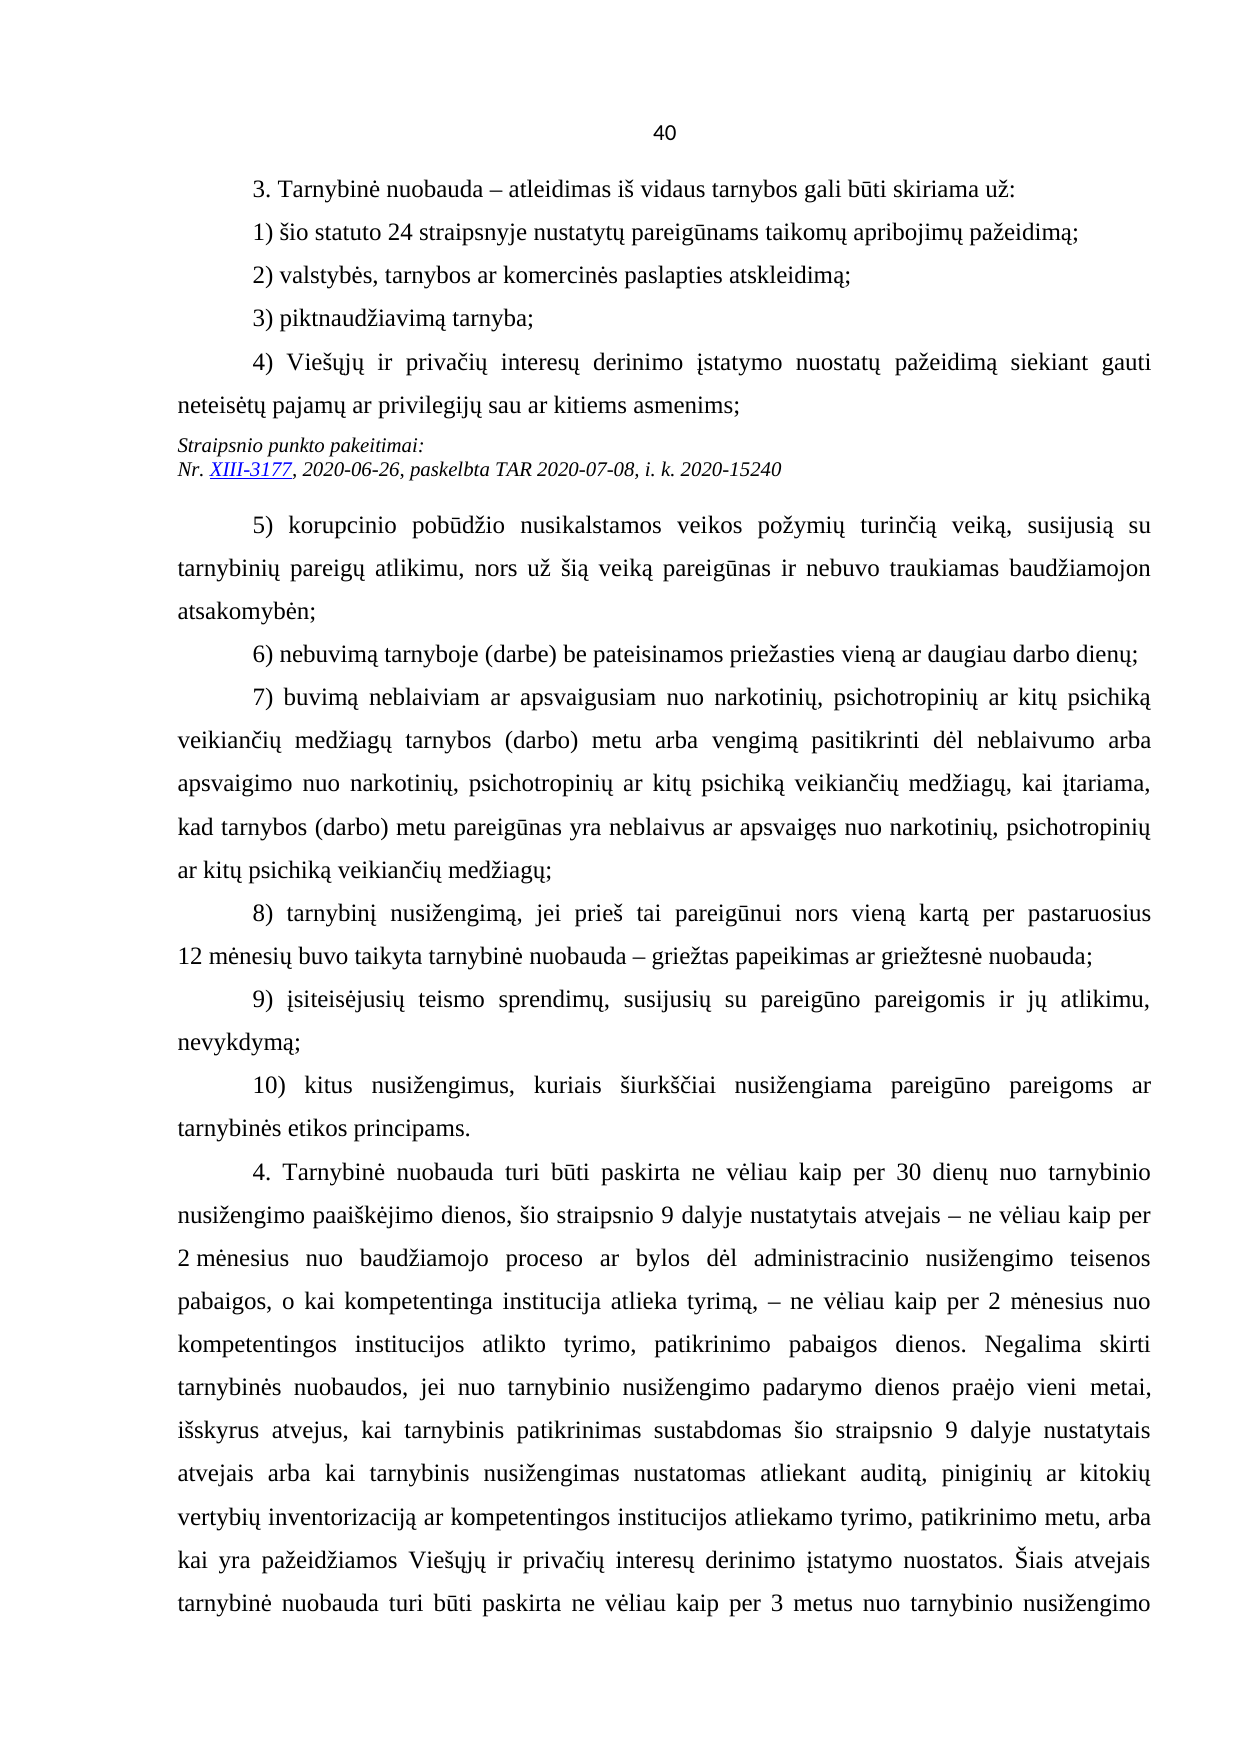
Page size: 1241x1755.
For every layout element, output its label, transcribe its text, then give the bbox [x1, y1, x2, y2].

text 9) įsiteisėjusių teismo sprendimų, susijusių su pareigūno pareigomis ir jų atlikimu, nevykdymą; [177, 984, 1152, 1056]
text 7) buvimą neblaiviam ar apsvaigusiam nuo narkotinių, psichotropinių ar kitų psichiką veikiančių medžiagų tarnybos (darbo) metu arba vengimą pasitikrinti dėl neblaivumo arba apsvaigimo nuo narkotinių, psichotropinių ar kitų psichiką veikiančių medžiagų, kai įtariama, kad tarnybos (darbo) metu pareigūnas yra neblaivus ar apsvaigęs nuo narkotinių, psichotropinių ar kitų psichiką veikiančių medžiagų; [177, 682, 1152, 883]
text 5) korupcinio pobūdžio nusikalstamos veikos požymių turinčią veiką, susijusią su tarnybinių pareigų atlikimu, nors už šią veiką pareigūnas ir nebuvo traukiamas baudžiamojon atsakomybėn; [177, 510, 1152, 625]
text 6) nebuvimą tarnyboje (darbe) be pateisinamos priežasties vieną ar daugiau darbo dienų; [177, 639, 1152, 668]
text Straipsnio punkto pakeitimai: [177, 433, 1152, 457]
text 4. Tarnybinė nuobauda turi būti paskirta ne vėliau kaip per 30 dienų nuo tarnybinio nusižengimo paaiškėjimo dienos, šio straipsnio 9 dalyje nustatytais atvejais – ne vėliau kaip per 2 mėnesius nuo baudžiamojo proceso ar bylos dėl administracinio nusižengimo teisenos pabaigos, o kai kompetentinga institucija atlieka tyrimą, – ne vėliau kaip per 2 mėnesius nuo kompetentingos institucijos atlikto tyrimo, patikrinimo pabaigos dienos. Negalima skirti tarnybinės nuobaudos, jei nuo tarnybinio nusižengimo padarymo dienos praėjo vieni metai, išskyrus atvejus, kai tarnybinis patikrinimas sustabdomas šio straipsnio 9 dalyje nustatytais atvejais arba kai tarnybinis nusižengimas nustatomas atliekant auditą, piniginių ar kitokių vertybių inventorizaciją ar kompetentingos institucijos atliekamo tyrimo, patikrinimo metu, arba kai yra pažeidžiamos Viešųjų ir privačių interesų derinimo įstatymo nuostatos. Šiais atvejais tarnybinė nuobauda turi būti paskirta ne vėliau kaip per 3 metus nuo tarnybinio nusižengimo [177, 1157, 1152, 1617]
text 8) tarnybinį nusižengimą, jei prieš tai pareigūnui nors vieną kartą per pastaruosius 12 mėnesių buvo taikyta tarnybinė nuobauda – griežtas papeikimas ar griežtesnė nuobauda; [177, 898, 1152, 970]
text 3) piktnaudžiavimą tarnyba; [177, 303, 1152, 332]
text 2) valstybės, tarnybos ar komercinės paslapties atskleidimą; [177, 260, 1152, 289]
text 1) šio statuto 24 straipsnyje nustatytų pareigūnams taikomų apribojimų pažeidimą; [177, 217, 1152, 246]
text 3. Tarnybinė nuobauda – atleidimas iš vidaus tarnybos gali būti skiriama už: [177, 174, 1152, 203]
text 10) kitus nusižengimus, kuriais šiurkščiai nusižengiama pareigūno pareigoms ar tarnybinės etikos principams. [177, 1070, 1152, 1142]
text Nr. XIII-3177, 2020-06-26, paskelbta TAR 2020-07-08, i. k. 2020-15240 [177, 457, 1152, 481]
text 4) Viešųjų ir privačių interesų derinimo įstatymo nuostatų pažeidimą siekiant gauti neteisėtų pajamų ar privilegijų sau ar kitiems asmenims; [177, 347, 1152, 418]
